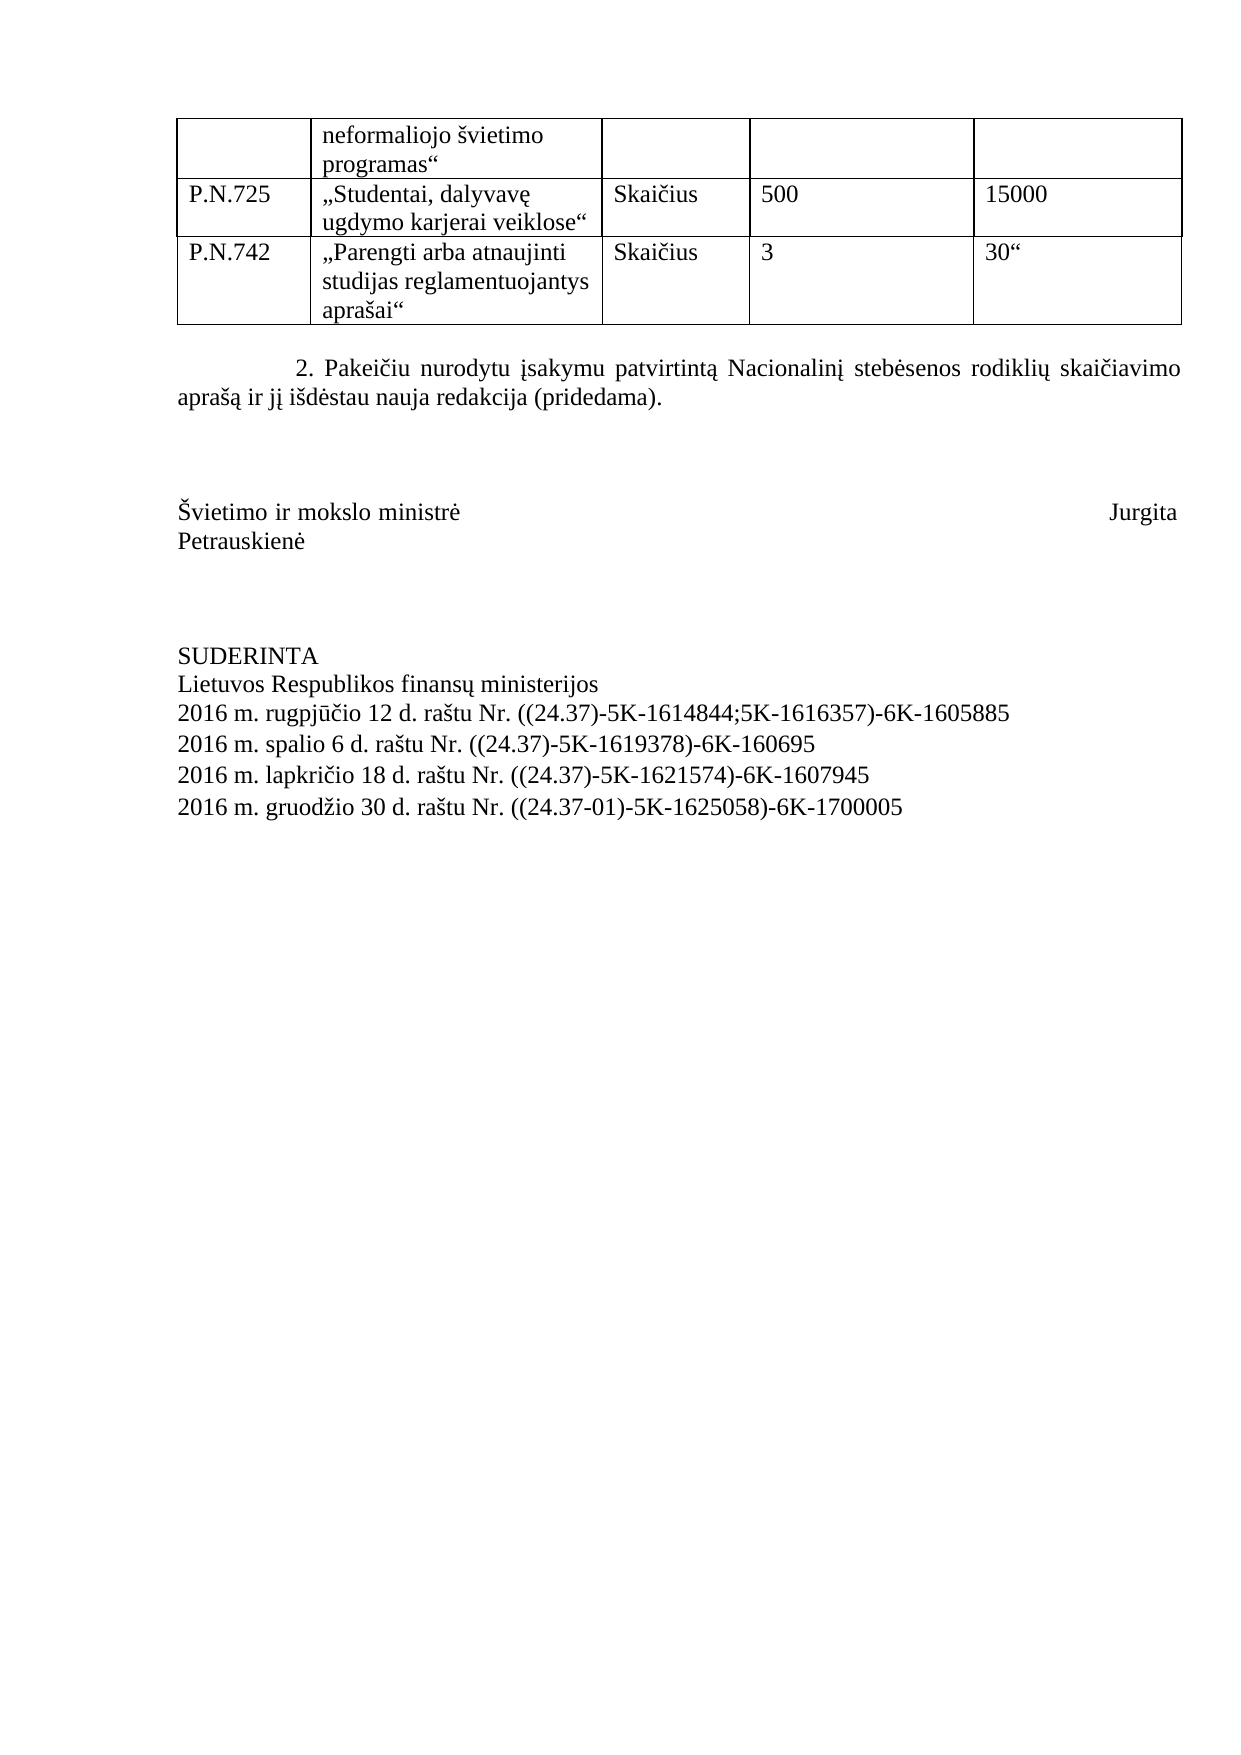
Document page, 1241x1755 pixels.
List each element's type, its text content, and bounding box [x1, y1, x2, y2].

table_cell 3 [750, 237, 973, 323]
table_cell P.N.742 [178, 237, 310, 323]
table_cell [603, 119, 749, 178]
table_cell „Studentai, dalyvavę ugdymo karjerai veiklose“ [312, 179, 601, 236]
text 2016 m. rugpjūčio 12 d. raštu Nr. ((24.37)-5K-1614844;5K-1616357)-6K-1605885 [177, 698, 1181, 727]
table_cell [751, 119, 973, 178]
text SUDERINTA [177, 641, 1181, 669]
table_cell [178, 119, 310, 178]
text 2. Pakeičiu nurodytu įsakymu patvirtintą Nacionalinį stebėsenos rodiklių skaičiavimo aprašą ir jį išdėstau nauja redakcija (pridedama). [177, 353, 1181, 411]
text 2016 m. gruodžio 30 d. raštu Nr. ((24.37-01)-5K-1625058)-6K-1700005 [177, 792, 1181, 821]
table_cell neformaliojo švietimo programas“ [312, 119, 601, 178]
text 2016 m. lapkričio 18 d. raštu Nr. ((24.37)-5K-1621574)-6K-1607945 [177, 761, 1181, 789]
text Švietimo ir mokslo ministrė Jurgita Petrauskienė [177, 497, 1181, 554]
table_cell Skaičius [603, 179, 749, 236]
text Lietuvos Respublikos finansų ministerijos [177, 669, 1181, 698]
table_cell 500 [751, 179, 973, 236]
table_cell „Parengti arba atnaujinti studijas reglamentuojantys aprašai“ [311, 237, 602, 323]
table_cell [975, 119, 1181, 178]
text 2016 m. spalio 6 d. raštu Nr. ((24.37)-5K-1619378)-6K-160695 [177, 729, 1181, 758]
table_cell 30“ [974, 237, 1181, 323]
table_cell Skaičius [603, 237, 749, 323]
table_cell P.N.725 [178, 179, 310, 236]
table_cell 15000 [975, 179, 1181, 236]
